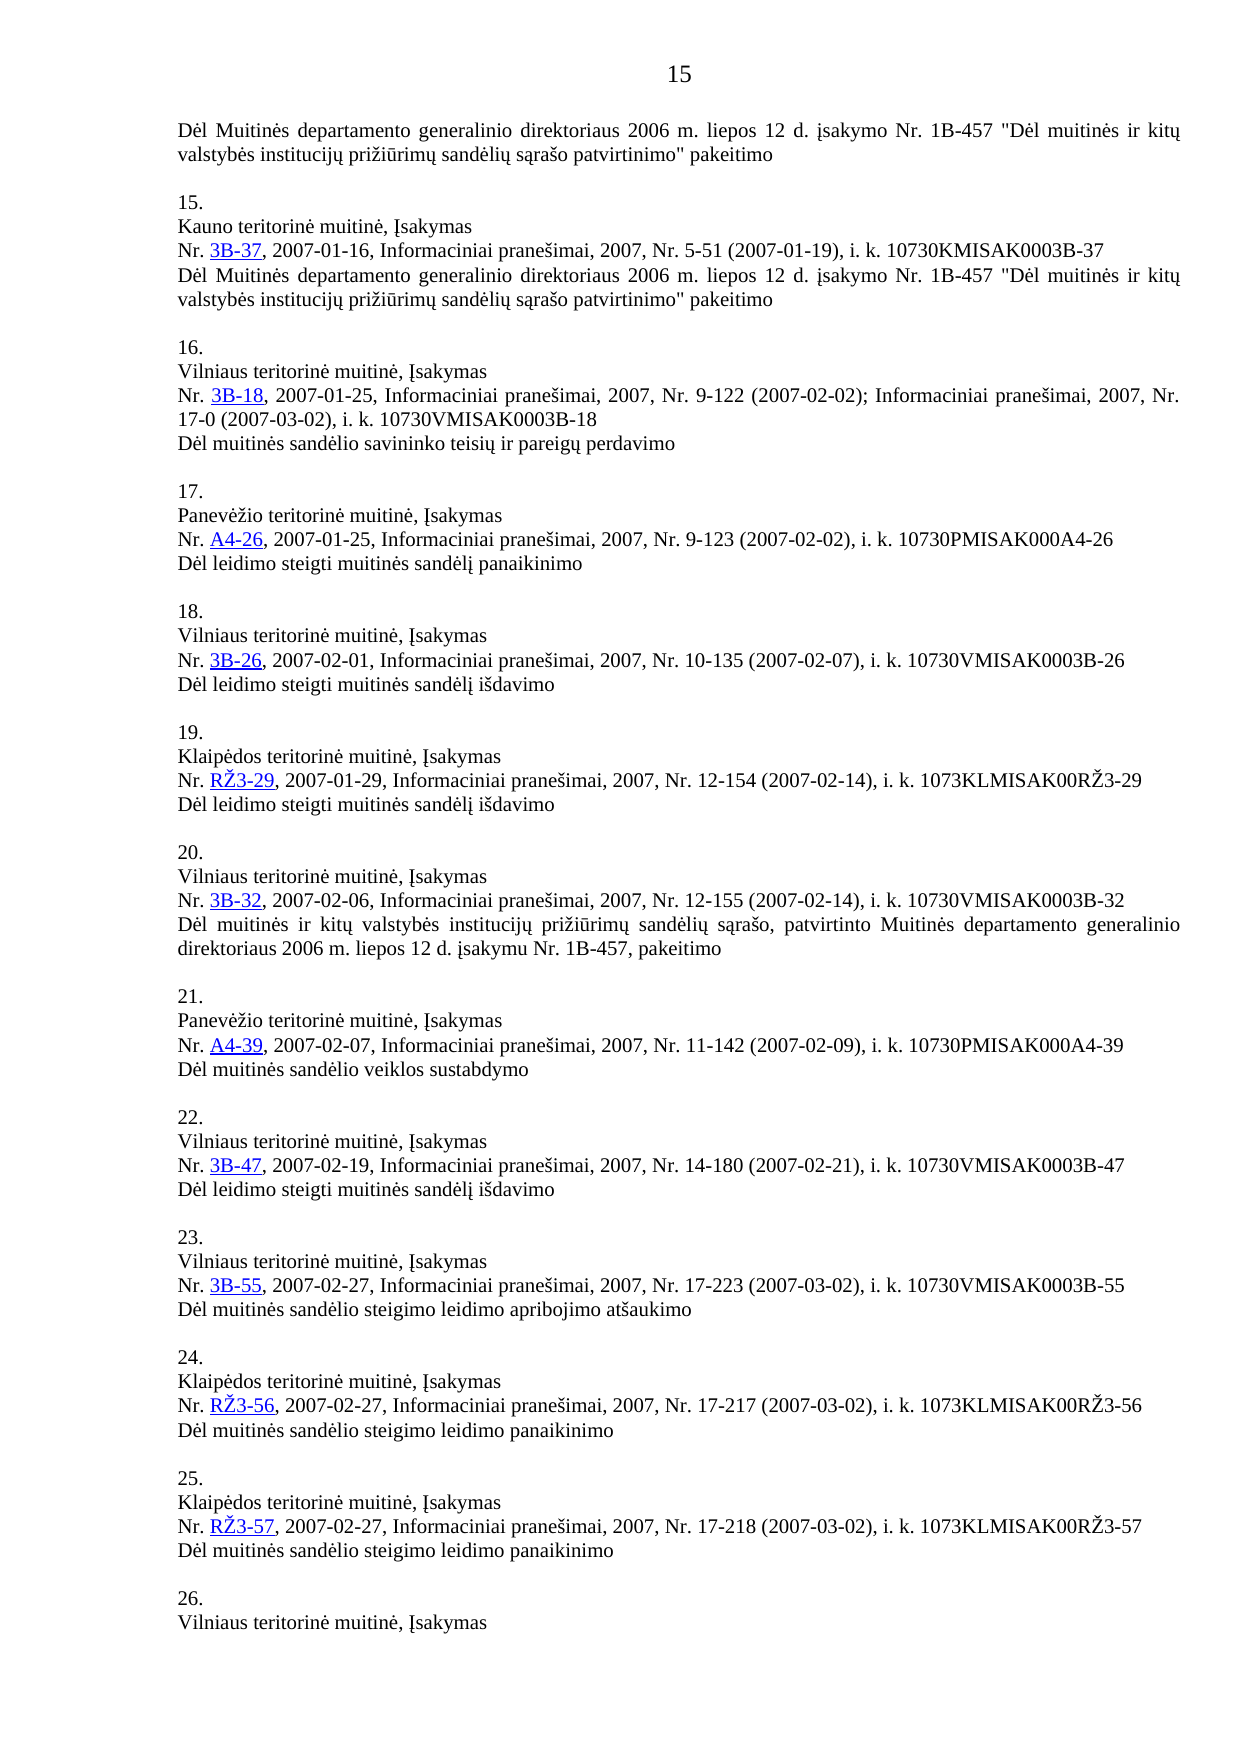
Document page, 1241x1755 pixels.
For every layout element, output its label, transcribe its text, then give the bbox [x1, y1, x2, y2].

text Dėl muitinės sandėlio steigimo leidimo panaikinimo [177, 1417, 1181, 1442]
text 16. [177, 335, 1181, 359]
text Nr. RŽ3-57, 2007-02-27, Informaciniai pranešimai, 2007, Nr. 17-218 (2007-03-02), i. k. 1073KLMISAK00RŽ3-57 [177, 1514, 1181, 1538]
text 23. [177, 1225, 1181, 1249]
text Dėl muitinės sandėlio steigimo leidimo panaikinimo [177, 1538, 1181, 1562]
text Nr. 3B-18, 2007-01-25, Informaciniai pranešimai, 2007, Nr. 9-122 (2007-02-02); Informaciniai pranešimai, 2007, Nr. 17-0 (2007-03-02), i. k. 10730VMISAK0003B-18 [177, 383, 1181, 431]
text 17. [177, 479, 1181, 503]
text Nr. 3B-26, 2007-02-01, Informaciniai pranešimai, 2007, Nr. 10-135 (2007-02-07), i. k. 10730VMISAK0003B-26 [177, 647, 1181, 672]
text 26. [177, 1586, 1181, 1610]
text Dėl leidimo steigti muitinės sandėlį išdavimo [177, 672, 1181, 696]
text Nr. 3B-37, 2007-01-16, Informaciniai pranešimai, 2007, Nr. 5-51 (2007-01-19), i. k. 10730KMISAK0003B-37 [177, 238, 1181, 262]
text 21. [177, 984, 1181, 1008]
text Vilniaus teritorinė muitinė, Įsakymas [177, 1129, 1181, 1153]
text Vilniaus teritorinė muitinė, Įsakymas [177, 359, 1181, 383]
text Kauno teritorinė muitinė, Įsakymas [177, 214, 1181, 238]
text Dėl muitinės sandėlio steigimo leidimo apribojimo atšaukimo [177, 1297, 1181, 1321]
text Vilniaus teritorinė muitinė, Įsakymas [177, 1249, 1181, 1273]
text Nr. 3B-47, 2007-02-19, Informaciniai pranešimai, 2007, Nr. 14-180 (2007-02-21), i. k. 10730VMISAK0003B-47 [177, 1153, 1181, 1177]
text Nr. A4-39, 2007-02-07, Informaciniai pranešimai, 2007, Nr. 11-142 (2007-02-09), i. k. 10730PMISAK000A4-39 [177, 1032, 1181, 1057]
text Klaipėdos teritorinė muitinė, Įsakymas [177, 744, 1181, 768]
text Dėl Muitinės departamento generalinio direktoriaus 2006 m. liepos 12 d. įsakymo Nr. 1B-457 "Dėl muitinės ir kitų valstybės institucijų prižiūrimų sandėlių sąrašo patvirtinimo" pakeitimo [177, 118, 1181, 166]
text Klaipėdos teritorinė muitinė, Įsakymas [177, 1490, 1181, 1514]
text Nr. A4-26, 2007-01-25, Informaciniai pranešimai, 2007, Nr. 9-123 (2007-02-02), i. k. 10730PMISAK000A4-26 [177, 527, 1181, 551]
text Vilniaus teritorinė muitinė, Įsakymas [177, 1610, 1181, 1634]
text Dėl leidimo steigti muitinės sandėlį panaikinimo [177, 551, 1181, 575]
text 22. [177, 1105, 1181, 1129]
text Dėl muitinės sandėlio savininko teisių ir pareigų perdavimo [177, 431, 1181, 455]
text Dėl muitinės sandėlio veiklos sustabdymo [177, 1057, 1181, 1081]
text Dėl Muitinės departamento generalinio direktoriaus 2006 m. liepos 12 d. įsakymo Nr. 1B-457 "Dėl muitinės ir kitų valstybės institucijų prižiūrimų sandėlių sąrašo patvirtinimo" pakeitimo [177, 262, 1181, 311]
text Nr. 3B-55, 2007-02-27, Informaciniai pranešimai, 2007, Nr. 17-223 (2007-03-02), i. k. 10730VMISAK0003B-55 [177, 1273, 1181, 1297]
text Dėl leidimo steigti muitinės sandėlį išdavimo [177, 792, 1181, 816]
text 19. [177, 720, 1181, 744]
text Nr. 3B-32, 2007-02-06, Informaciniai pranešimai, 2007, Nr. 12-155 (2007-02-14), i. k. 10730VMISAK0003B-32 [177, 888, 1181, 912]
text 25. [177, 1466, 1181, 1490]
text 18. [177, 599, 1181, 623]
text 15. [177, 190, 1181, 214]
text Dėl muitinės ir kitų valstybės institucijų prižiūrimų sandėlių sąrašo, patvirtinto Muitinės departamento generalinio direktoriaus 2006 m. liepos 12 d. įsakymu Nr. 1B-457, pakeitimo [177, 912, 1181, 960]
text Panevėžio teritorinė muitinė, Įsakymas [177, 503, 1181, 527]
text Vilniaus teritorinė muitinė, Įsakymas [177, 623, 1181, 647]
text 20. [177, 840, 1181, 864]
text Klaipėdos teritorinė muitinė, Įsakymas [177, 1369, 1181, 1393]
text Nr. RŽ3-56, 2007-02-27, Informaciniai pranešimai, 2007, Nr. 17-217 (2007-03-02), i. k. 1073KLMISAK00RŽ3-56 [177, 1393, 1181, 1417]
text Nr. RŽ3-29, 2007-01-29, Informaciniai pranešimai, 2007, Nr. 12-154 (2007-02-14), i. k. 1073KLMISAK00RŽ3-29 [177, 768, 1181, 792]
text Vilniaus teritorinė muitinė, Įsakymas [177, 864, 1181, 888]
text 24. [177, 1345, 1181, 1369]
text Dėl leidimo steigti muitinės sandėlį išdavimo [177, 1177, 1181, 1201]
text Panevėžio teritorinė muitinė, Įsakymas [177, 1008, 1181, 1032]
